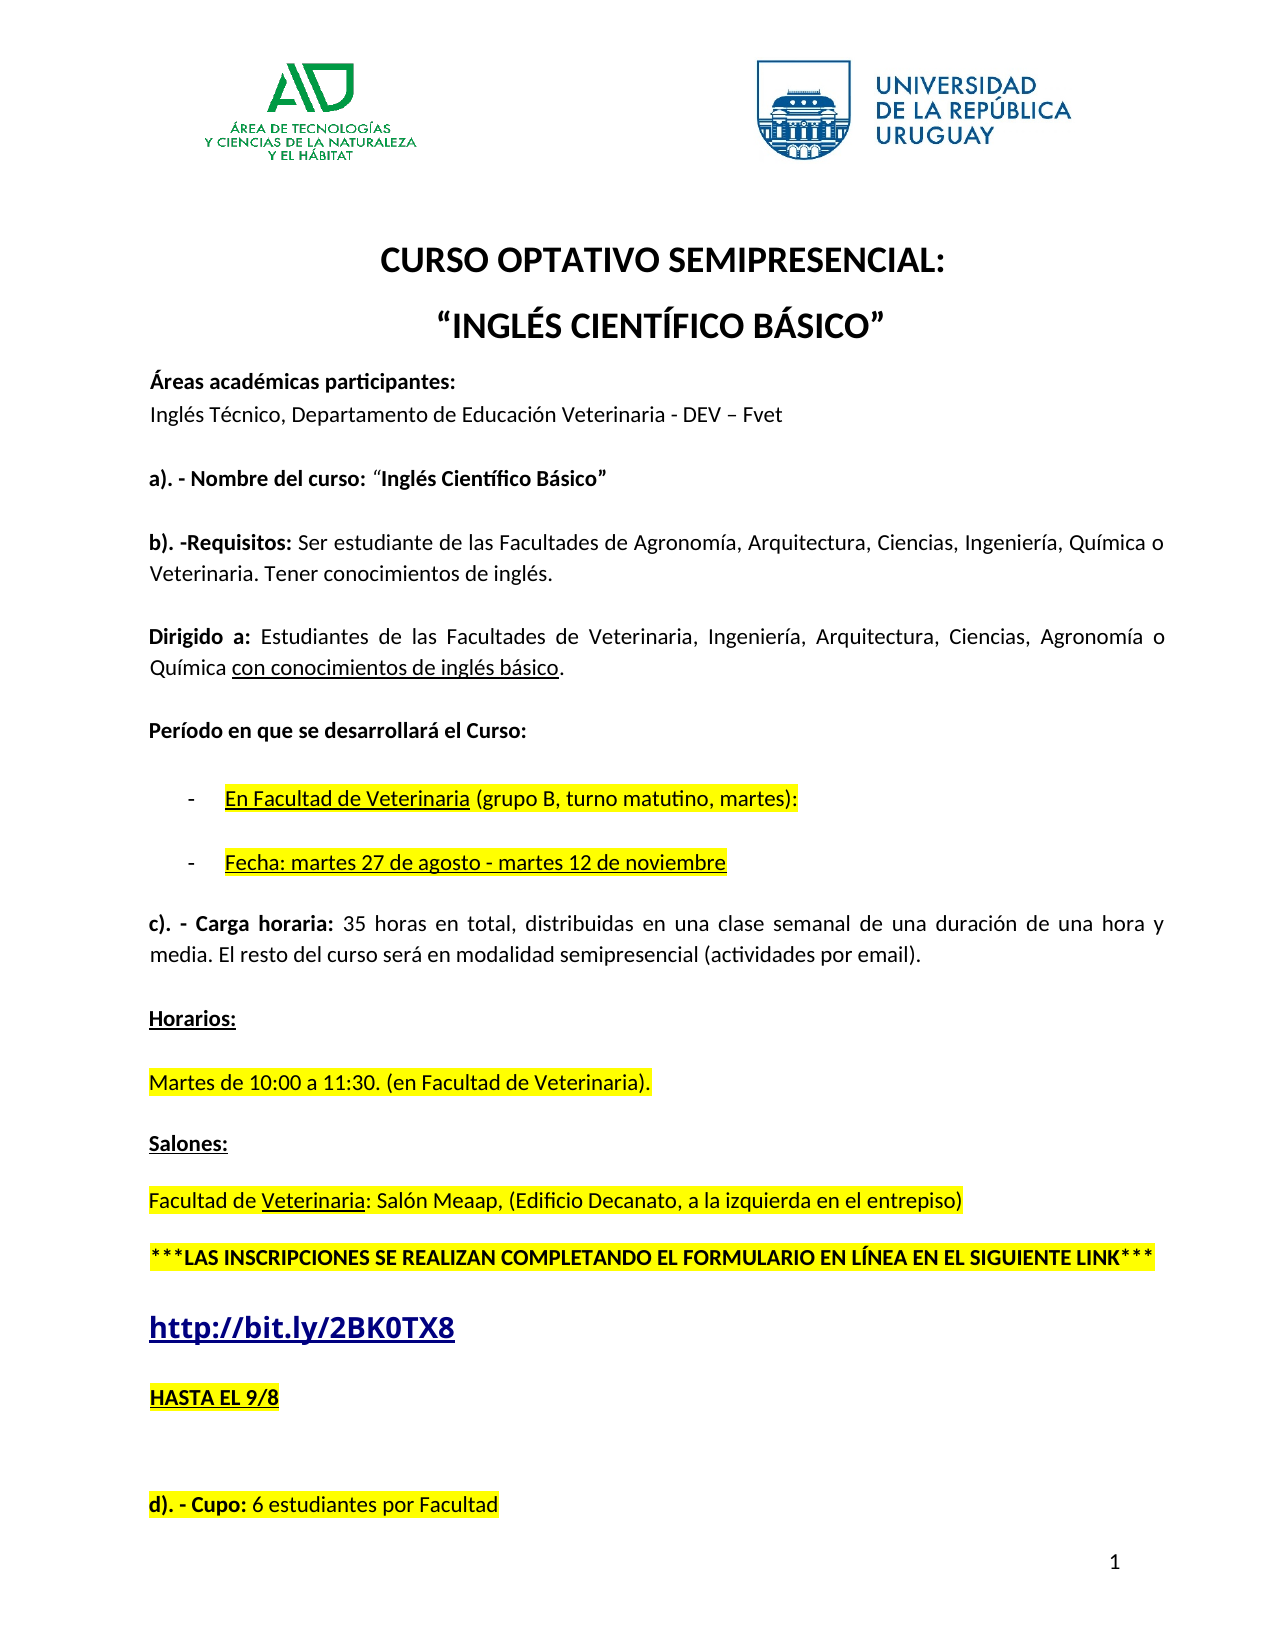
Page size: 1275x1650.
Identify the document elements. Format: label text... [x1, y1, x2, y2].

list Fecha: martes 27 de agosto - martes 12 de noviembre [187, 848, 1167, 876]
text Áreas académicas participantes: [150, 367, 1167, 396]
text Facultad de Veterinaria: Salón Meaap, (Edificio Decanato, a la izquierda en el entrepiso) [148, 1186, 1167, 1214]
picture [197, 57, 423, 166]
text b). -Requisitos: Ser estudiante de las Facultades de Agronomía, Arquitectura, Ciencias, Ingeniería, Química o Veterinaria. Tener conocimientos de inglés. [148, 528, 1167, 587]
text http://bit.ly/2BK0TX8 [148, 1307, 1167, 1347]
text “INGLÉS CIENTÍFICO BÁSICO” [155, 302, 1167, 348]
text a). - Nombre del curso: “Inglés Científico Básico” [148, 464, 1167, 492]
text d). - Cupo: 6 estudiantes por Facultad [148, 1491, 1167, 1518]
text HASTA EL 9/8 [150, 1383, 1167, 1411]
text Dirigido a: Estudiantes de las Facultades de Veterinaria, Ingeniería, Arquitectura, Ciencias, Agronomía o Química con conocimientos de inglés básico. [148, 622, 1167, 681]
picture [753, 57, 1076, 164]
list En Facultad de Veterinaria (grupo B, turno matutino, martes): [187, 784, 1167, 812]
text c). - Carga horaria: 35 horas en total, distribuidas en una clase semanal de una duración de una hora y media. El resto del curso será en modalidad semipresencial (actividades por email). [148, 909, 1167, 968]
text Horarios: [148, 1004, 1167, 1032]
text ***LAS INSCRIPCIONES SE REALIZAN COMPLETANDO EL FORMULARIO EN LÍNEA EN EL SIGUIENTE LINK*** [150, 1243, 1167, 1271]
text Martes de 10:00 a 11:30. (en Facultad de Veterinaria). [148, 1068, 1167, 1096]
text Inglés Técnico, Departamento de Educación Veterinaria - DEV – Fvet [150, 400, 1167, 428]
text Período en que se desarrollará el Curso: [148, 717, 1167, 744]
text CURSO OPTATIVO SEMIPRESENCIAL: [155, 236, 1167, 282]
text Salones: [148, 1129, 1167, 1157]
